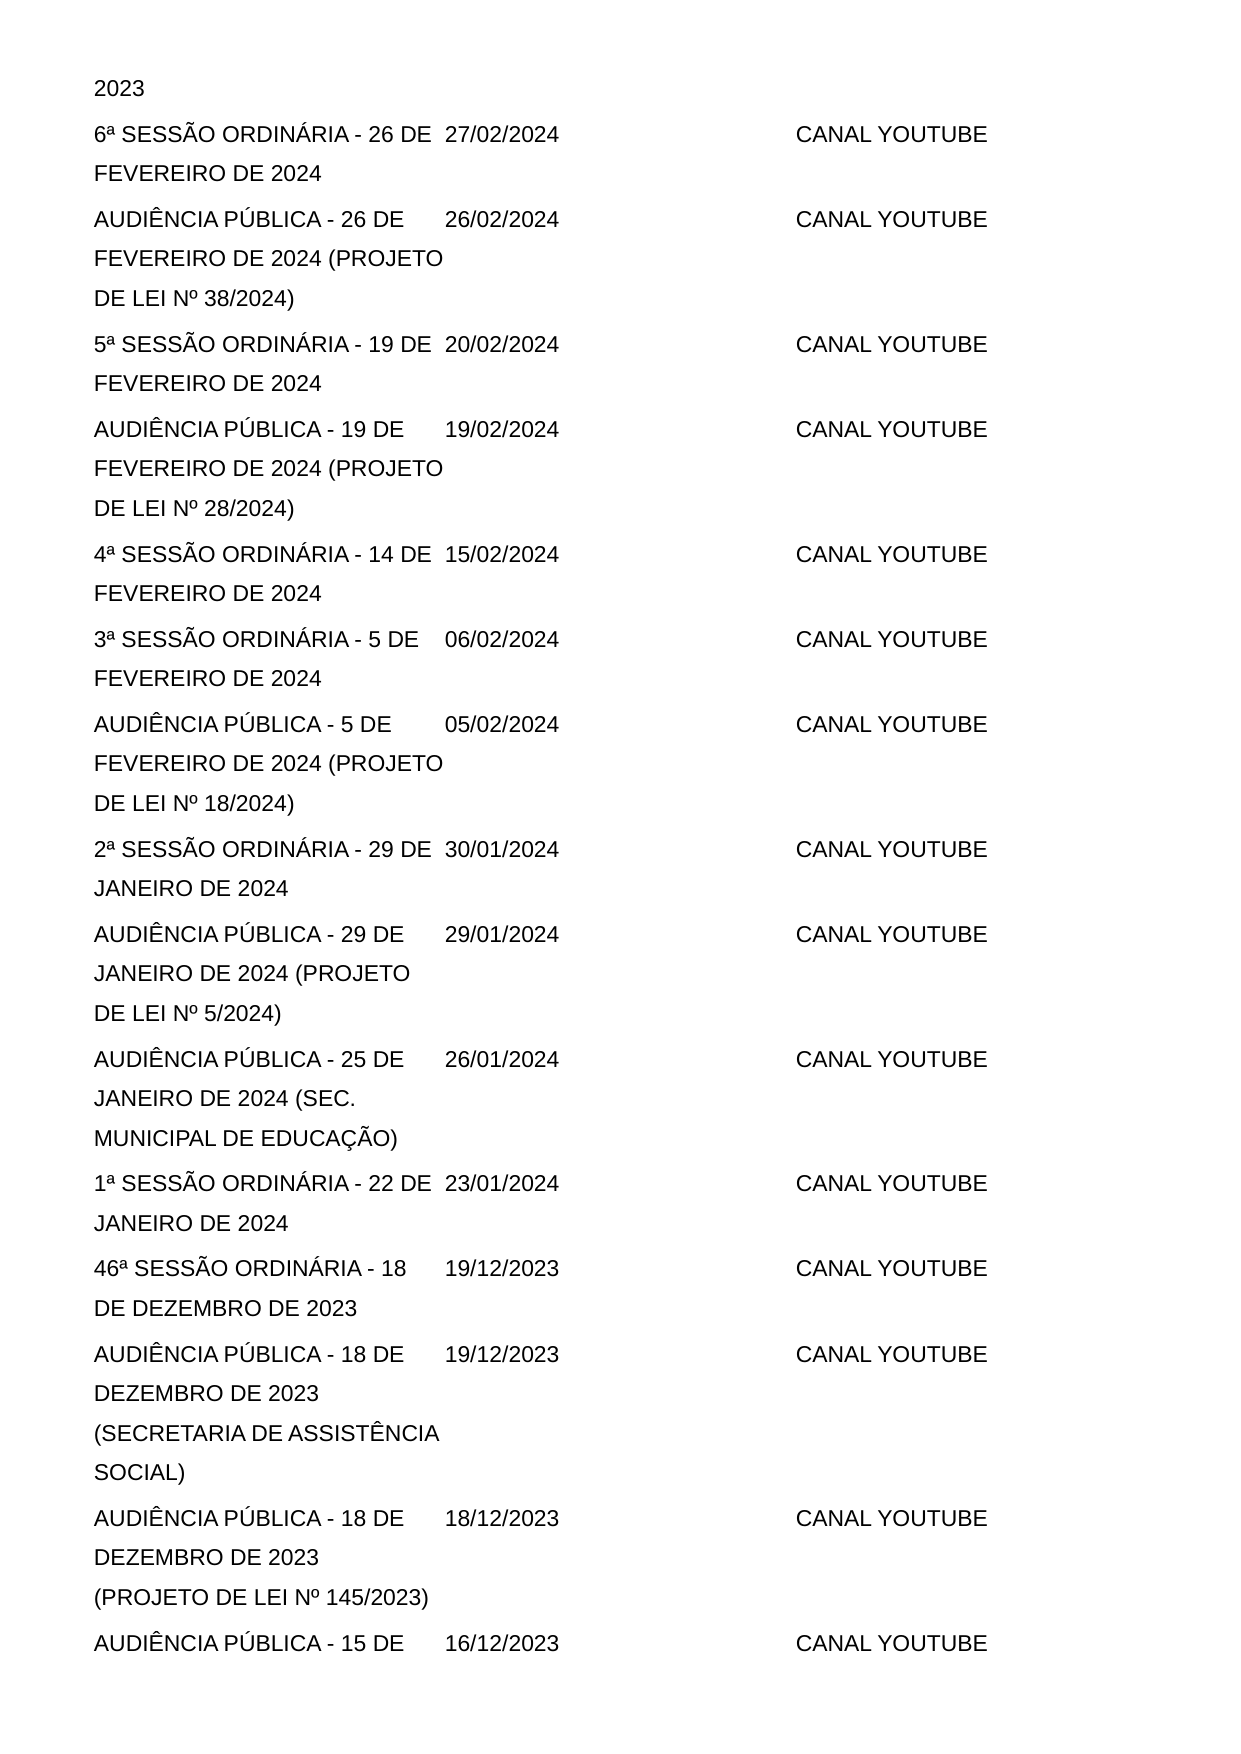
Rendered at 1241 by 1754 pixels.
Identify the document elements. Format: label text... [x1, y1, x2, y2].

table_cell 4ª SESSÃO ORDINÁRIA - 14 DE FEVEREIRO DE 2024 [94, 541, 444, 626]
table_cell 19/12/2023 [445, 1255, 796, 1341]
table_cell CANAL YOUTUBE [796, 541, 1146, 626]
table_cell 6ª SESSÃO ORDINÁRIA - 26 DE FEVEREIRO DE 2024 [94, 121, 444, 206]
table_cell AUDIÊNCIA PÚBLICA - 19 DE FEVEREIRO DE 2024 (PROJETO DE LEI Nº 28/2024) [94, 416, 444, 541]
table_cell 20/02/2024 [445, 331, 796, 416]
table_cell 2023 [94, 75, 444, 121]
table_cell AUDIÊNCIA PÚBLICA - 5 DE FEVEREIRO DE 2024 (PROJETO DE LEI Nº 18/2024) [94, 711, 444, 836]
table_cell CANAL YOUTUBE [796, 1505, 1146, 1629]
table_cell 1ª SESSÃO ORDINÁRIA - 22 DE JANEIRO DE 2024 [94, 1170, 444, 1255]
table_cell AUDIÊNCIA PÚBLICA - 18 DE DEZEMBRO DE 2023 (SECRETARIA DE ASSISTÊNCIA SOCIAL) [94, 1341, 444, 1505]
table_cell 3ª SESSÃO ORDINÁRIA - 5 DE FEVEREIRO DE 2024 [94, 626, 444, 711]
table_cell 30/01/2024 [445, 836, 796, 921]
table_cell 18/12/2023 [445, 1505, 796, 1629]
table_cell CANAL YOUTUBE [796, 1170, 1146, 1255]
table_cell CANAL YOUTUBE [796, 711, 1146, 836]
table_cell 29/01/2024 [445, 921, 796, 1046]
table_cell 2ª SESSÃO ORDINÁRIA - 29 DE JANEIRO DE 2024 [94, 836, 444, 921]
table_cell AUDIÊNCIA PÚBLICA - 18 DE DEZEMBRO DE 2023 (PROJETO DE LEI Nº 145/2023) [94, 1505, 444, 1629]
table_cell 26/01/2024 [445, 1046, 796, 1170]
table_cell 27/02/2024 [445, 121, 796, 206]
table_cell CANAL YOUTUBE [796, 1046, 1146, 1170]
table_cell 23/01/2024 [445, 1170, 796, 1255]
table_cell CANAL YOUTUBE [796, 836, 1146, 921]
table_cell CANAL YOUTUBE [796, 206, 1146, 331]
table_cell 16/12/2023 [445, 1630, 796, 1675]
table_cell CANAL YOUTUBE [796, 1255, 1146, 1341]
table_cell CANAL YOUTUBE [796, 626, 1146, 711]
table_cell CANAL YOUTUBE [796, 1630, 1146, 1675]
table_cell [796, 75, 1146, 121]
table_cell AUDIÊNCIA PÚBLICA - 15 DE [94, 1630, 444, 1675]
table_cell [445, 75, 796, 121]
table_cell AUDIÊNCIA PÚBLICA - 29 DE JANEIRO DE 2024 (PROJETO DE LEI Nº 5/2024) [94, 921, 444, 1046]
table_cell CANAL YOUTUBE [796, 416, 1146, 541]
table_cell AUDIÊNCIA PÚBLICA - 26 DE FEVEREIRO DE 2024 (PROJETO DE LEI Nº 38/2024) [94, 206, 444, 331]
table_cell 06/02/2024 [445, 626, 796, 711]
table_cell AUDIÊNCIA PÚBLICA - 25 DE JANEIRO DE 2024 (SEC. MUNICIPAL DE EDUCAÇÃO) [94, 1046, 444, 1170]
table_cell 19/12/2023 [445, 1341, 796, 1505]
table_cell 46ª SESSÃO ORDINÁRIA - 18 DE DEZEMBRO DE 2023 [94, 1255, 444, 1341]
table_cell 15/02/2024 [445, 541, 796, 626]
table_cell 05/02/2024 [445, 711, 796, 836]
table_cell CANAL YOUTUBE [796, 331, 1146, 416]
table_cell CANAL YOUTUBE [796, 121, 1146, 206]
table_cell 19/02/2024 [445, 416, 796, 541]
table_cell 26/02/2024 [445, 206, 796, 331]
table_cell CANAL YOUTUBE [796, 921, 1146, 1046]
table_cell CANAL YOUTUBE [796, 1341, 1146, 1505]
table_cell 5ª SESSÃO ORDINÁRIA - 19 DE FEVEREIRO DE 2024 [94, 331, 444, 416]
